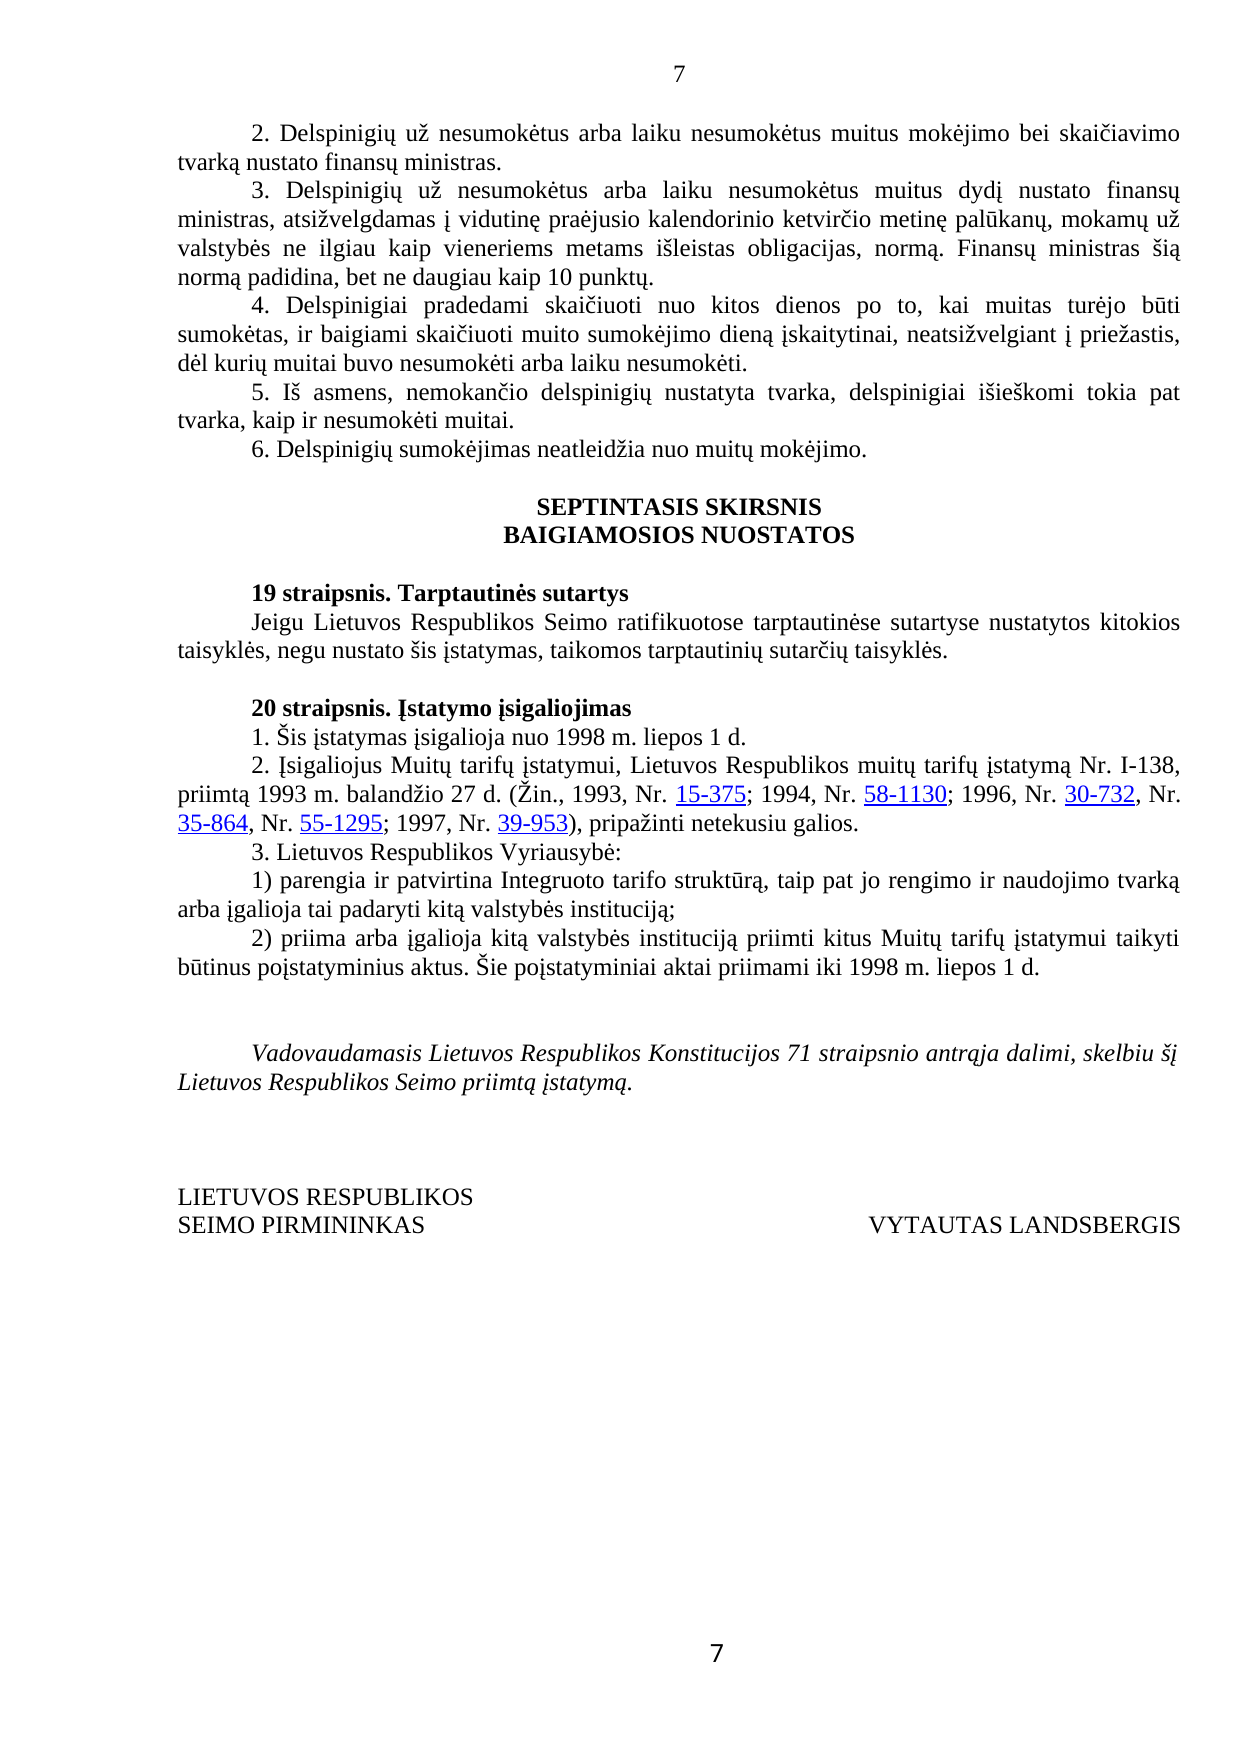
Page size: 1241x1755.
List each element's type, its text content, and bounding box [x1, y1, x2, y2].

text 1) parengia ir patvirtina Integruoto tarifo struktūrą, taip pat jo rengimo ir naudojimo tvarką arba įgalioja tai padaryti kitą valstybės instituciją; [177, 866, 1181, 923]
text 5. Iš asmens, nemokančio delspinigių nustatyta tvarka, delspinigiai išieškomi tokia pat tvarka, kaip ir nesumokėti muitai. [177, 377, 1181, 434]
text Vadovaudamasis Lietuvos Respublikos Konstitucijos 71 straipsnio antrąja dalimi, skelbiu šį Lietuvos Respublikos Seimo priimtą įstatymą. [177, 1038, 1181, 1096]
text SEIMO PIRMININKAS VYTAUTAS LANDSBERGIS [177, 1211, 1181, 1239]
text 1. Šis įstatymas įsigalioja nuo 1998 m. liepos 1 d. [177, 722, 1181, 751]
text 2) priima arba įgalioja kitą valstybės instituciją priimti kitus Muitų tarifų įstatymui taikyti būtinus poįstatyminius aktus. Šie poįstatyminiai aktai priimami iki 1998 m. liepos 1 d. [177, 923, 1181, 981]
text LIETUVOS RESPUBLIKOS [177, 1182, 1181, 1211]
text BAIGIAMOSIOS NUOSTATOS [177, 521, 1181, 549]
text 3. Lietuvos Respublikos Vyriausybė: [177, 837, 1181, 866]
text 19 straipsnis. Tarptautinės sutartys [177, 578, 1181, 607]
text 4. Delspinigiai pradedami skaičiuoti nuo kitos dienos po to, kai muitas turėjo būti sumokėtas, ir baigiami skaičiuoti muito sumokėjimo dieną įskaitytinai, neatsižvelgiant į priežastis, dėl kurių muitai buvo nesumokėti arba laiku nesumokėti. [177, 291, 1181, 377]
text 3. Delspinigių už nesumokėtus arba laiku nesumokėtus muitus dydį nustato finansų ministras, atsižvelgdamas į vidutinę praėjusio kalendorinio ketvirčio metinę palūkanų, mokamų už valstybės ne ilgiau kaip vieneriems metams išleistas obligacijas, normą. Finansų ministras šią normą padidina, bet ne daugiau kaip 10 punktų. [177, 176, 1181, 291]
text 20 straipsnis. Įstatymo įsigaliojimas [177, 693, 1181, 722]
text 6. Delspinigių sumokėjimas neatleidžia nuo muitų mokėjimo. [177, 434, 1181, 463]
text 2. Įsigaliojus Muitų tarifų įstatymui, Lietuvos Respublikos muitų tarifų įstatymą Nr. I-138, priimtą 1993 m. balandžio 27 d. (Žin., 1993, Nr. 15-375; 1994, Nr. 58-1130; 1996, Nr. 30-732, Nr. 35-864, Nr. 55-1295; 1997, Nr. 39-953), pripažinti netekusiu galios. [177, 751, 1181, 837]
text Jeigu Lietuvos Respublikos Seimo ratifikuotose tarptautinėse sutartyse nustatytos kitokios taisyklės, negu nustato šis įstatymas, taikomos tarptautinių sutarčių taisyklės. [177, 607, 1181, 664]
text 2. Delspinigių už nesumokėtus arba laiku nesumokėtus muitus mokėjimo bei skaičiavimo tvarką nustato finansų ministras. [177, 118, 1181, 176]
text SEPTINTASIS SKIRSNIS [177, 492, 1181, 521]
